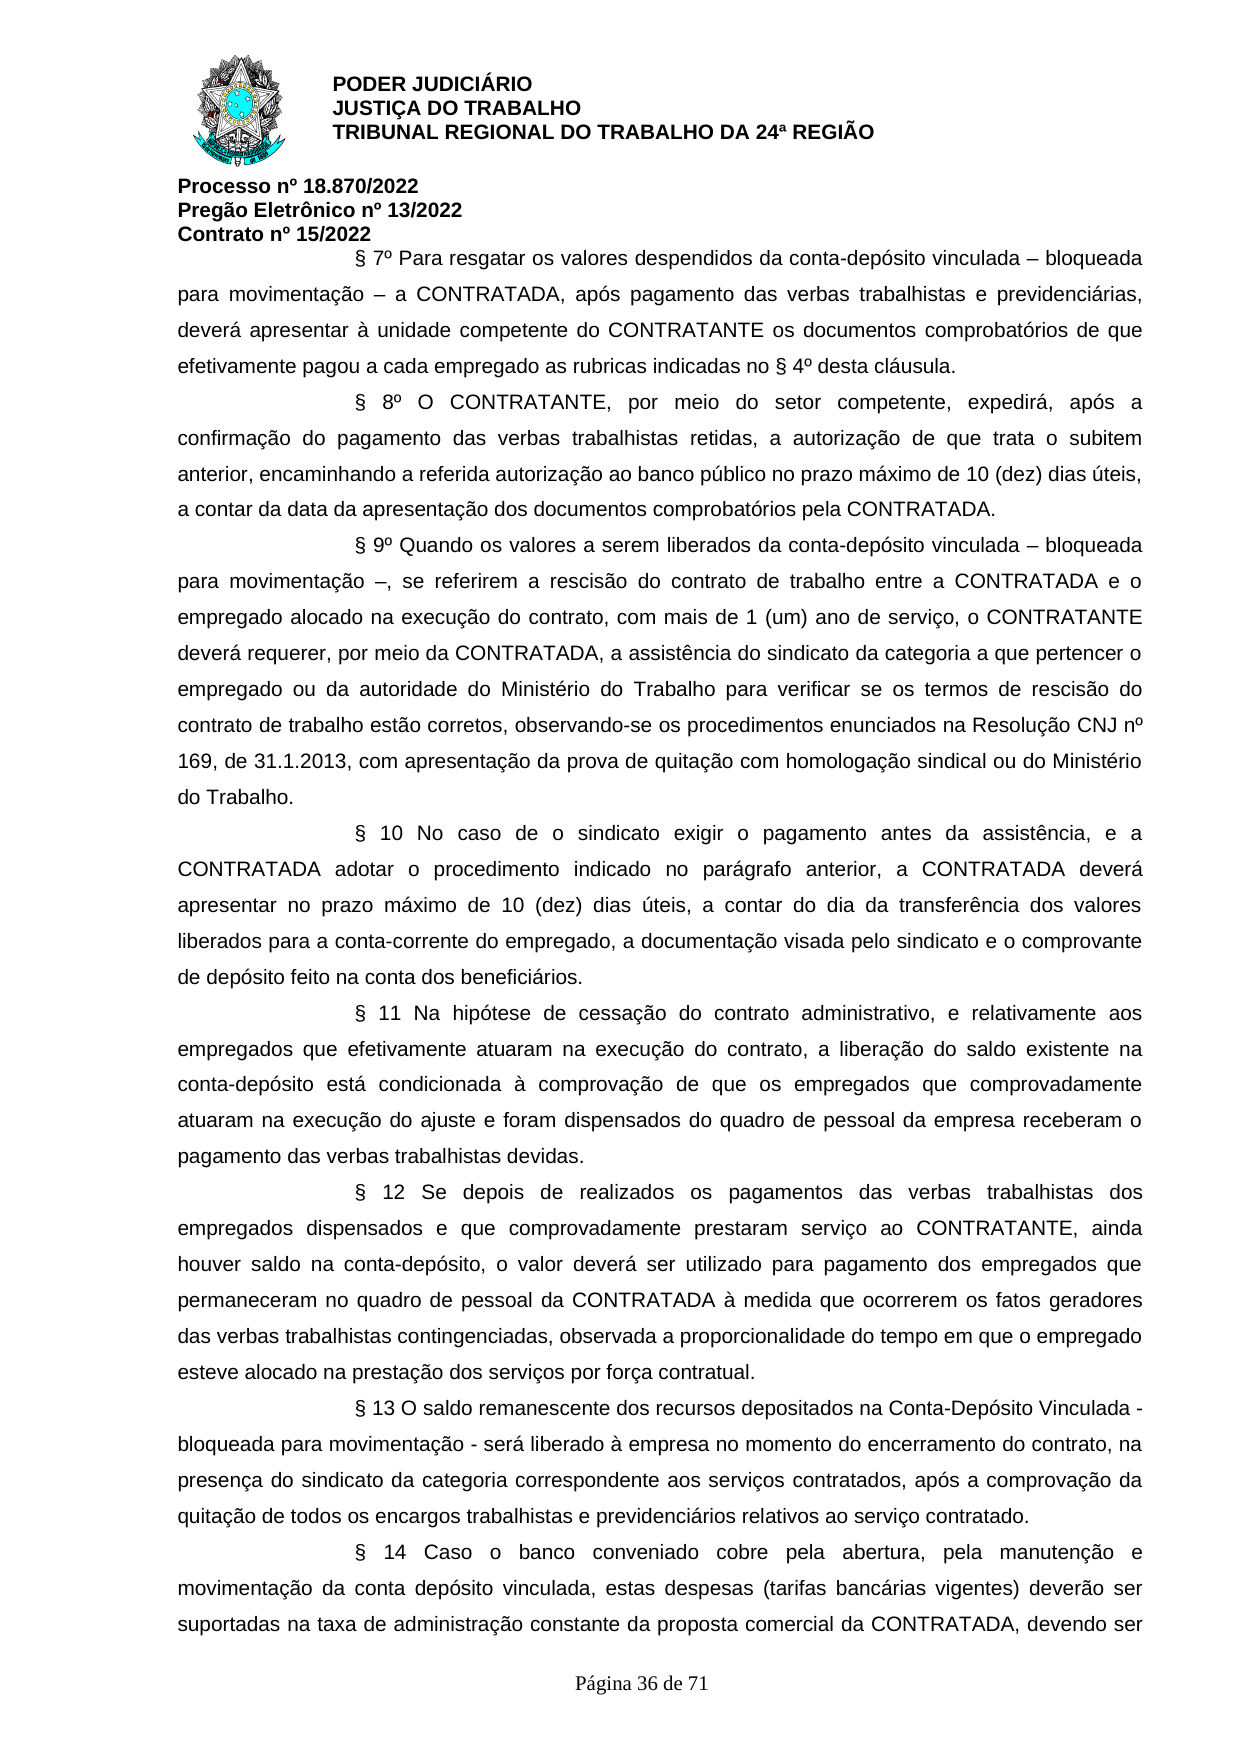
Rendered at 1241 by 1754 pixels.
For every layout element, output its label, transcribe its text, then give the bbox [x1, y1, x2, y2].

text § 12 Se depois de realizados os pagamentos das verbas trabalhistas dos empregados dispensados e que comprovadamente prestaram serviço ao CONTRATANTE, ainda houver saldo na conta-depósito, o valor deverá ser utilizado para pagamento dos empregados que permaneceram no quadro de pessoal da CONTRATADA à medida que ocorrerem os fatos geradores das verbas trabalhistas contingenciadas, observada a proporcionalidade do tempo em que o empregado esteve alocado na prestação dos serviços por força contratual. [177, 1180, 1144, 1384]
text § 11 Na hipótese de cessação do contrato administrativo, e relativamente aos empregados que efetivamente atuaram na execução do contrato, a liberação do saldo existente na conta-depósito está condicionada à comprovação de que os empregados que comprovadamente atuaram na execução do ajuste e foram dispensados do quadro de pessoal da empresa receberam o pagamento das verbas trabalhistas devidas. [177, 1000, 1144, 1168]
text § 10 No caso de o sindicato exigir o pagamento antes da assistência, e a CONTRATADA adotar o procedimento indicado no parágrafo anterior, a CONTRATADA deverá apresentar no prazo máximo de 10 (dez) dias úteis, a contar do dia da transferência dos valores liberados para a conta-corrente do empregado, a documentação visada pelo sindicato e o comprovante de depósito feito na conta dos beneficiários. [177, 821, 1144, 988]
text § 13 O saldo remanescente dos recursos depositados na Conta-Depósito Vinculada - bloqueada para movimentação - será liberado à empresa no momento do encerramento do contrato, na presença do sindicato da categoria correspondente aos serviços contratados, após a comprovação da quitação de todos os encargos trabalhistas e previdenciários relativos ao serviço contratado. [177, 1396, 1144, 1527]
text § 8º O CONTRATANTE, por meio do setor competente, expedirá, após a confirmação do pagamento das verbas trabalhistas retidas, a autorização de que trata o subitem anterior, encaminhando a referida autorização ao banco público no prazo máximo de 10 (dez) dias úteis, a contar da data da apresentação dos documentos comprobatórios pela CONTRATADA. [177, 389, 1144, 521]
picture [192, 55, 287, 167]
text § 14 Caso o banco conveniado cobre pela abertura, pela manutenção e movimentação da conta depósito vinculada, estas despesas (tarifas bancárias vigentes) deverão ser suportadas na taxa de administração constante da proposta comercial da CONTRATADA, devendo ser [177, 1539, 1144, 1635]
text § 7º Para resgatar os valores despendidos da conta-depósito vinculada – bloqueada para movimentação – a CONTRATADA, após pagamento das verbas trabalhistas e previdenciárias, deverá apresentar à unidade competente do CONTRATANTE os documentos comprobatórios de que efetivamente pagou a cada empregado as rubricas indicadas no § 4º desta cláusula. [177, 246, 1144, 377]
text § 9º Quando os valores a serem liberados da conta-depósito vinculada – bloqueada para movimentação –, se referirem a rescisão do contrato de trabalho entre a CONTRATADA e o empregado alocado na execução do contrato, com mais de 1 (um) ano de serviço, o CONTRATANTE deverá requerer, por meio da CONTRATADA, a assistência do sindicato da categoria a que pertencer o empregado ou da autoridade do Ministério do Trabalho para verificar se os termos de rescisão do contrato de trabalho estão corretos, observando-se os procedimentos enunciados na Resolução CNJ nº 169, de 31.1.2013, com apresentação da prova de quitação com homologação sindical ou do Ministério do Trabalho. [177, 533, 1144, 809]
